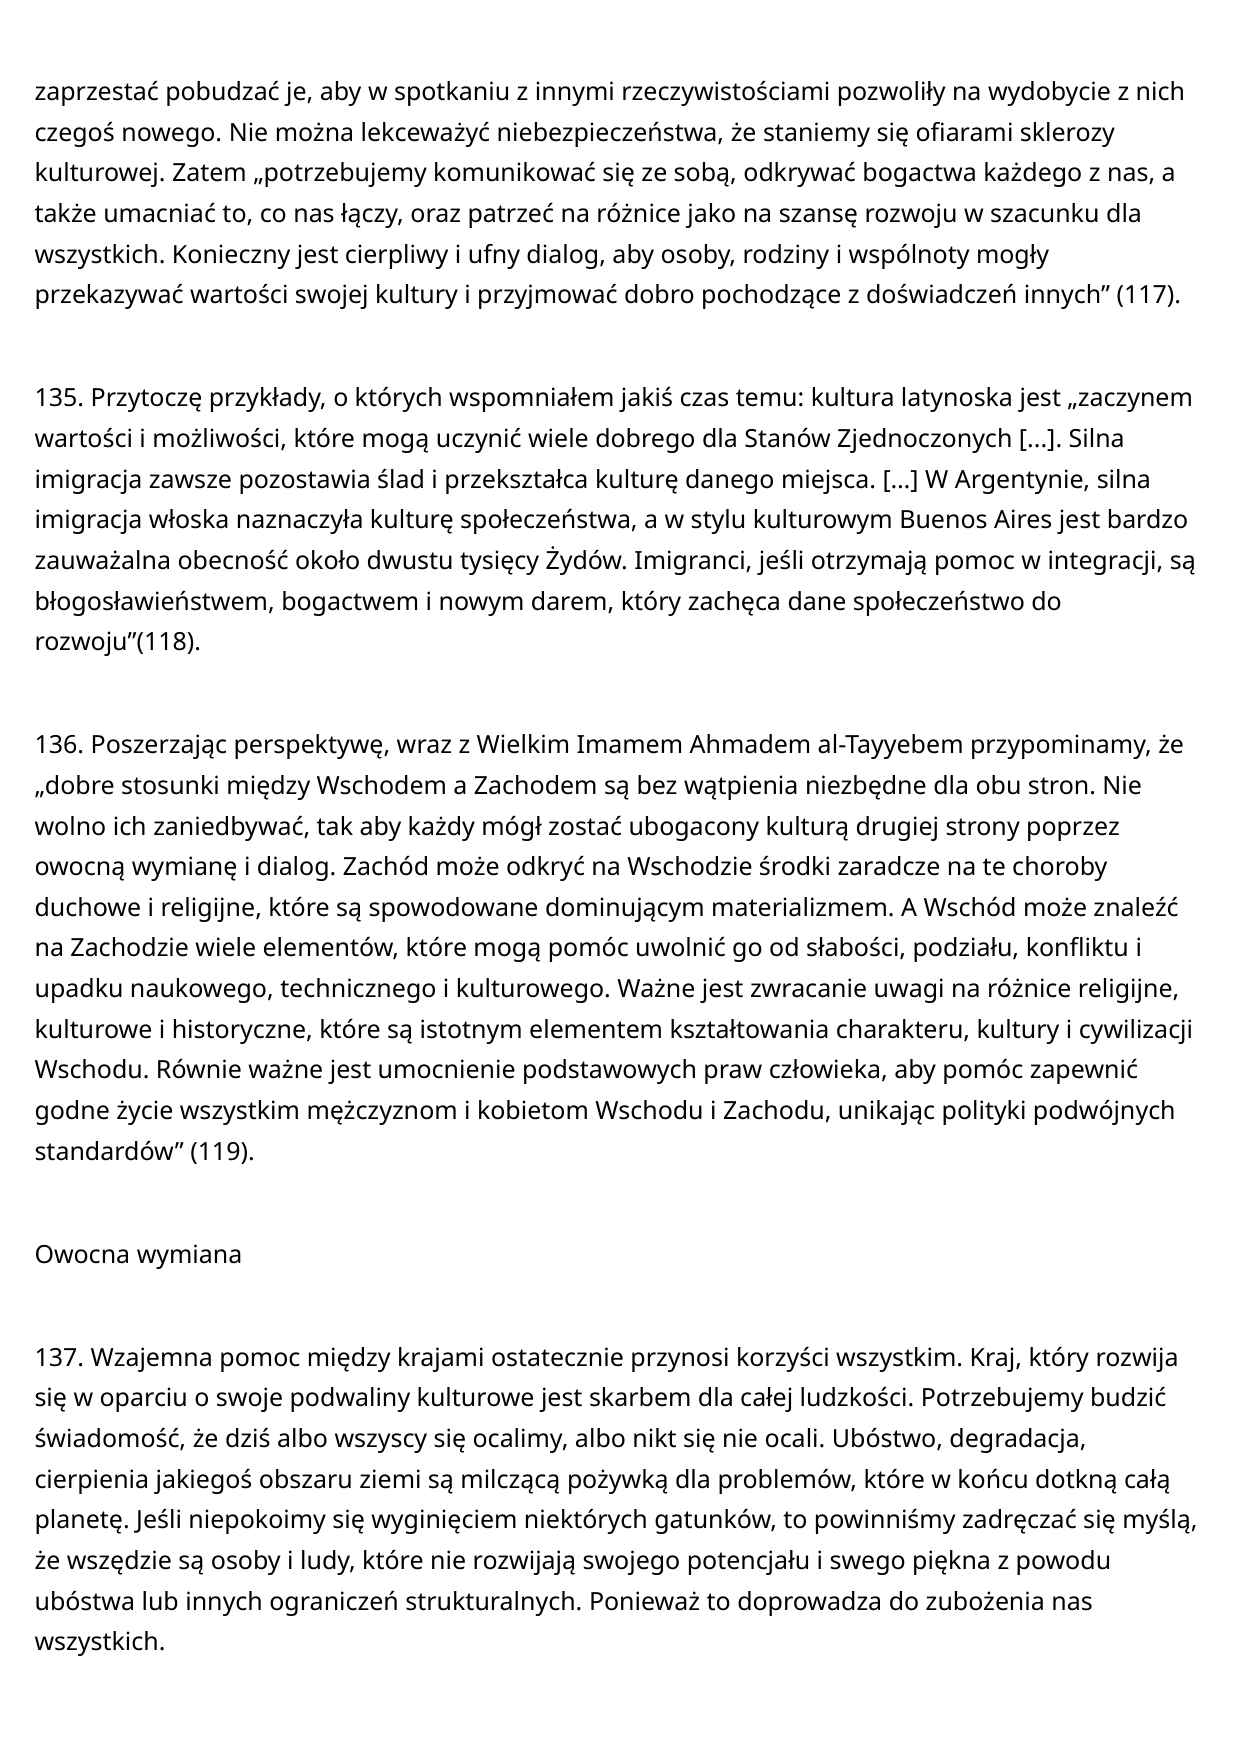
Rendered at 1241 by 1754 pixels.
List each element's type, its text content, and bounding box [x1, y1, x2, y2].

text Owocna wymiana [34, 1230, 1203, 1270]
text 136. Poszerzając perspektywę, wraz z Wielkim Imamem Ahmadem al-Tayyebem przypominamy, że „dobre stosunki między Wschodem a Zachodem są bez wątpienia niezbędne dla obu stron. Nie wolno ich zaniedbywać, tak aby każdy mógł zostać ubogacony kulturą drugiej strony poprzez owocną wymianę i dialog. Zachód może odkryć na Wschodzie środki zaradcze na te choroby duchowe i religijne, które są spowodowane dominującym materializmem. A Wschód może znaleźć na Zachodzie wiele elementów, które mogą pomóc uwolnić go od słabości, podziału, konfliktu i upadku naukowego, technicznego i kulturowego. Ważne jest zwracanie uwagi na różnice religijne, kulturowe i historyczne, które są istotnym elementem kształtowania charakteru, kultury i cywilizacji Wschodu. Równie ważne jest umocnienie podstawowych praw człowieka, aby pomóc zapewnić godne życie wszystkim mężczyznom i kobietom Wschodu i Zachodu, unikając polityki podwójnych standardów” (119). [34, 720, 1203, 1167]
text zaprzestać pobudzać je, aby w spotkaniu z innymi rzeczywistościami pozwoliły na wydobycie z nich czegoś nowego. Nie można lekceważyć niebezpieczeństwa, że staniemy się ofiarami sklerozy kulturowej. Zatem „potrzebujemy komunikować się ze sobą, odkrywać bogactwa każdego z nas, a także umacniać to, co nas łączy, oraz patrzeć na różnice jako na szansę rozwoju w szacunku dla wszystkich. Konieczny jest cierpliwy i ufny dialog, aby osoby, rodziny i wspólnoty mogły przekazywać wartości swojej kultury i przyjmować dobro pochodzące z doświadczeń innych” (117). [34, 67, 1203, 311]
text 137. Wzajemna pomoc między krajami ostatecznie przynosi korzyści wszystkim. Kraj, który rozwija się w oparciu o swoje podwaliny kulturowe jest skarbem dla całej ludzkości. Potrzebujemy budzić świadomość, że dziś albo wszyscy się ocalimy, albo nikt się nie ocali. Ubóstwo, degradacja, cierpienia jakiegoś obszaru ziemi są milczącą pożywką dla problemów, które w końcu dotkną całą planetę. Jeśli niepokoimy się wyginięciem niektórych gatunków, to powinniśmy zadręczać się myślą, że wszędzie są osoby i ludy, które nie rozwijają swojego potencjału i swego piękna z powodu ubóstwa lub innych ograniczeń strukturalnych. Ponieważ to doprowadza do zubożenia nas wszystkich. [34, 1333, 1203, 1658]
text 135. Przytoczę przykłady, o których wspomniałem jakiś czas temu: kultura latynoska jest „zaczynem wartości i możliwości, które mogą uczynić wiele dobrego dla Stanów Zjednoczonych [...]. Silna imigracja zawsze pozostawia ślad i przekształca kulturę danego miejsca. […] W Argentynie, silna imigracja włoska naznaczyła kulturę społeczeństwa, a w stylu kulturowym Buenos Aires jest bardzo zauważalna obecność około dwustu tysięcy Żydów. Imigranci, jeśli otrzymają pomoc w integracji, są błogosławieństwem, bogactwem i nowym darem, który zachęca dane społeczeństwo do rozwoju”(118). [34, 373, 1203, 658]
